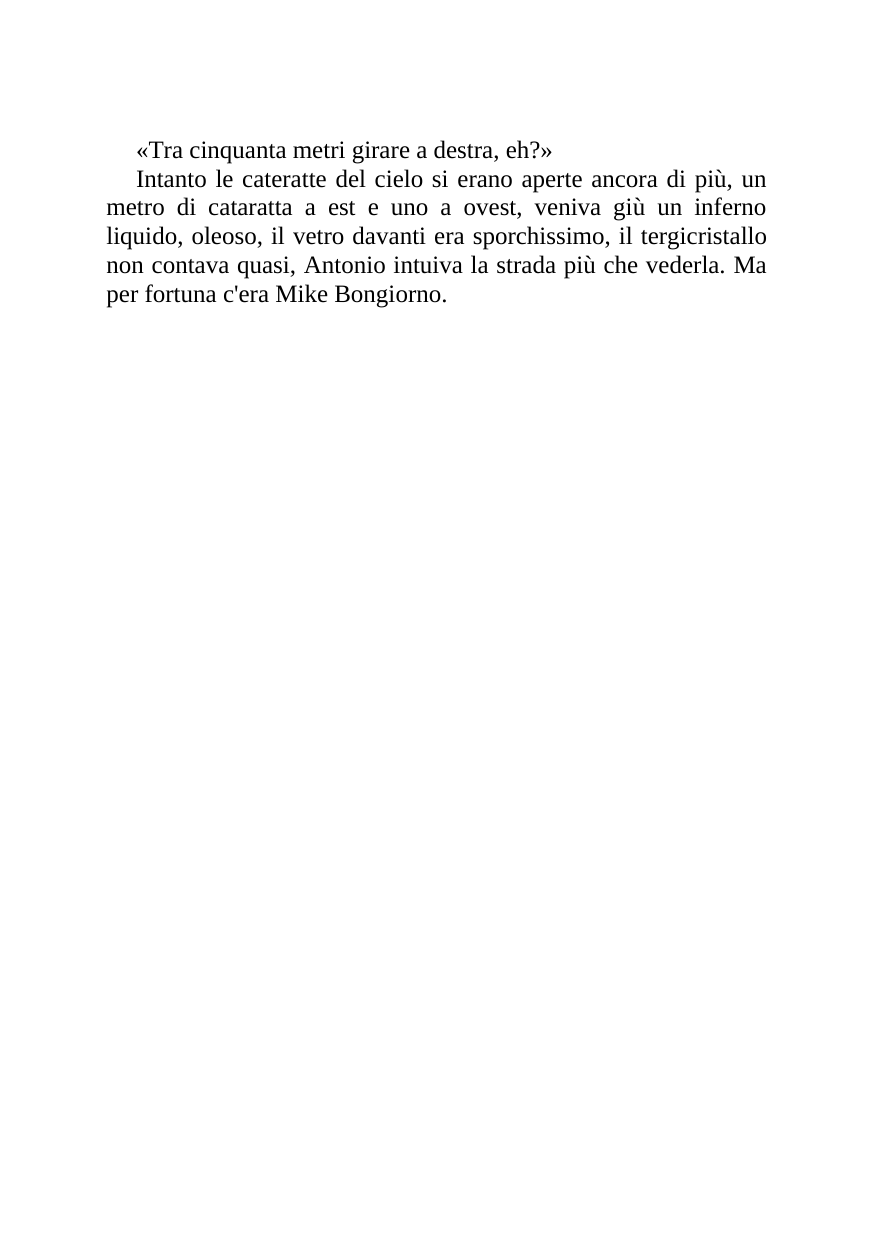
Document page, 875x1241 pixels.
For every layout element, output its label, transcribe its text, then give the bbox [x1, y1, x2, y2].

text Intanto le cateratte del cielo si erano aperte ancora di più, un metro di cataratta a est e uno a ovest, veniva giù un inferno liquido, oleoso, il vetro davanti era sporchissimo, il tergicristallo non contava quasi, Antonio intuiva la strada più che vederla. Ma per fortuna c'era Mike Bongiorno. [106, 164, 768, 307]
text «Tra cinquanta metri girare a destra, eh?» [106, 135, 768, 164]
